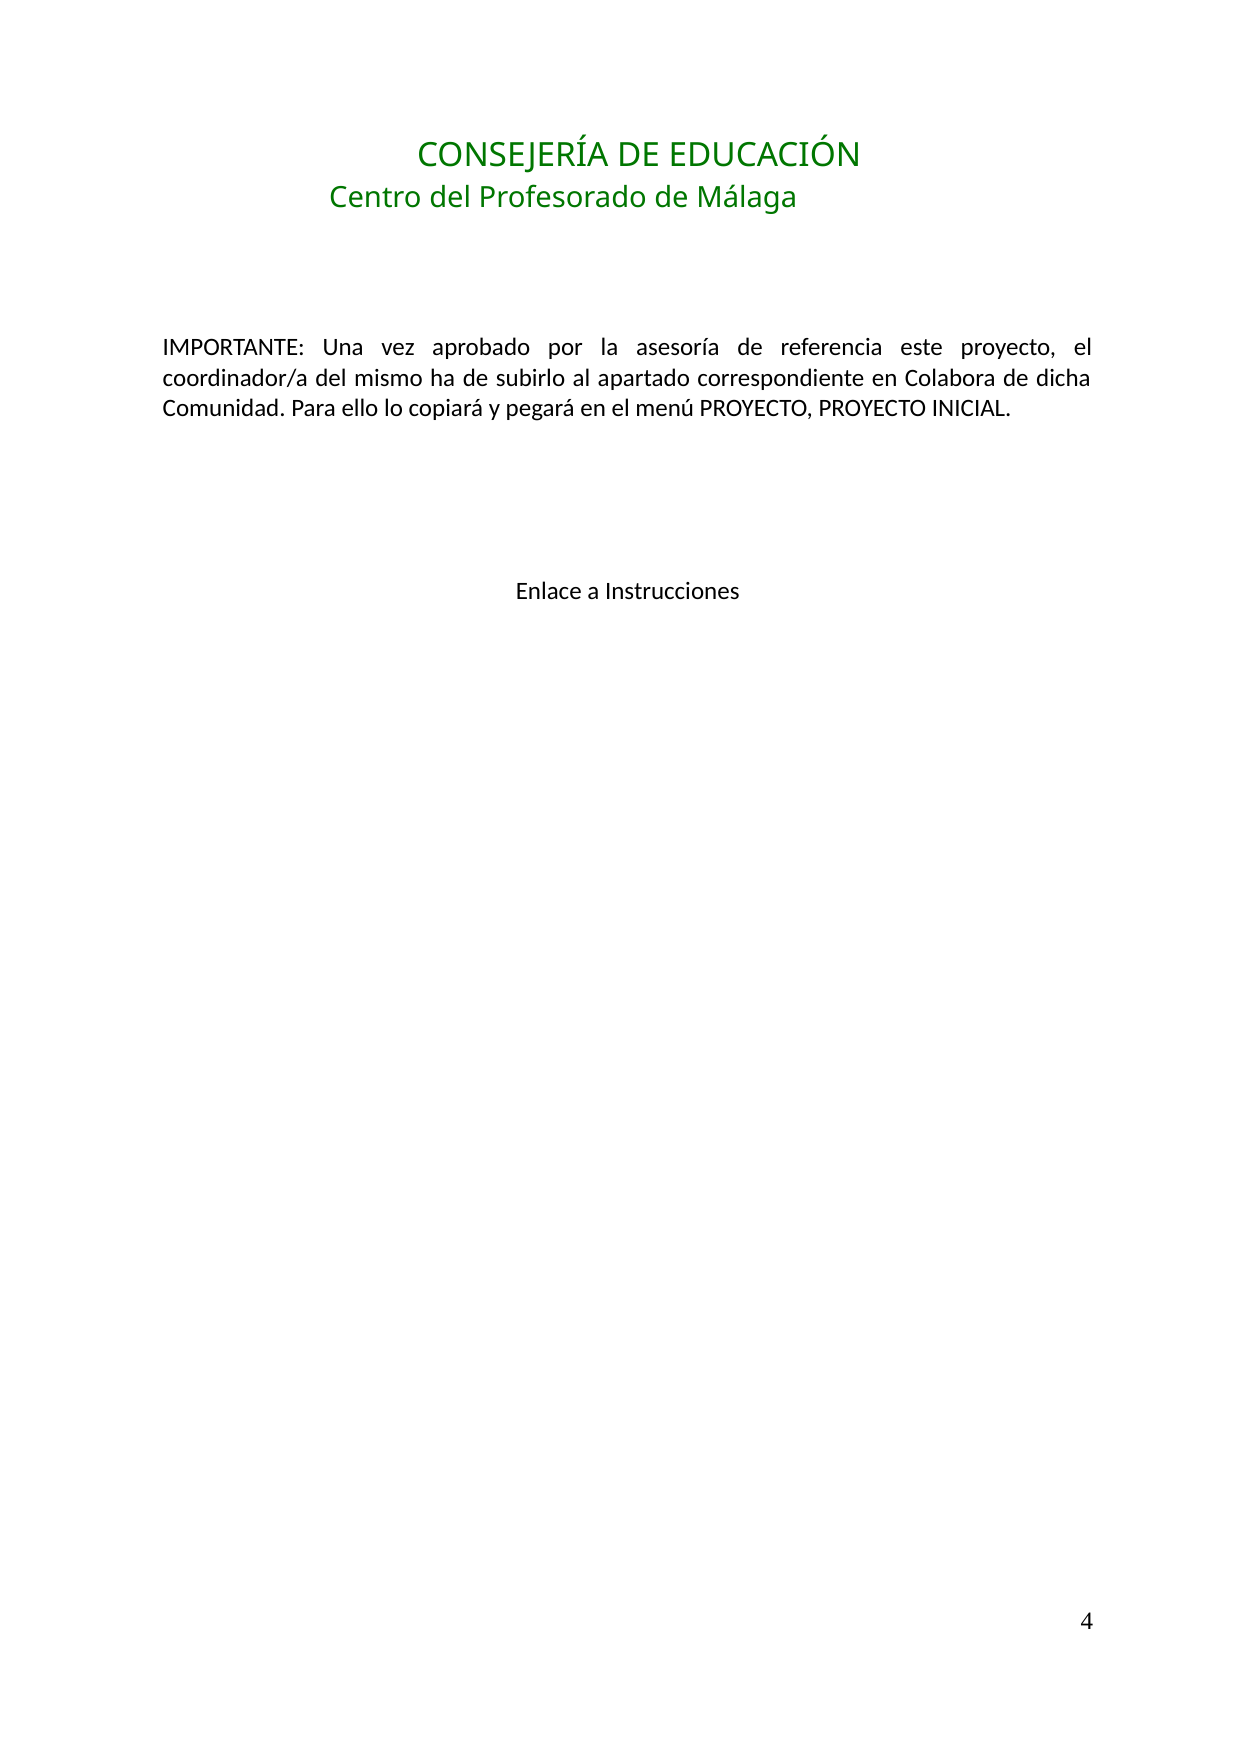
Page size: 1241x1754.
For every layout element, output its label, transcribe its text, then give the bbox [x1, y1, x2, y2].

text Enlace a Instrucciones [162, 576, 1093, 606]
text IMPORTANTE: Una vez aprobado por la asesoría de referencia este proyecto, el coordinador/a del mismo ha de subirlo al apartado correspondiente en Colabora de dicha Comunidad. Para ello lo copiará y pegará en el menú PROYECTO, PROYECTO INICIAL. [162, 331, 1093, 423]
